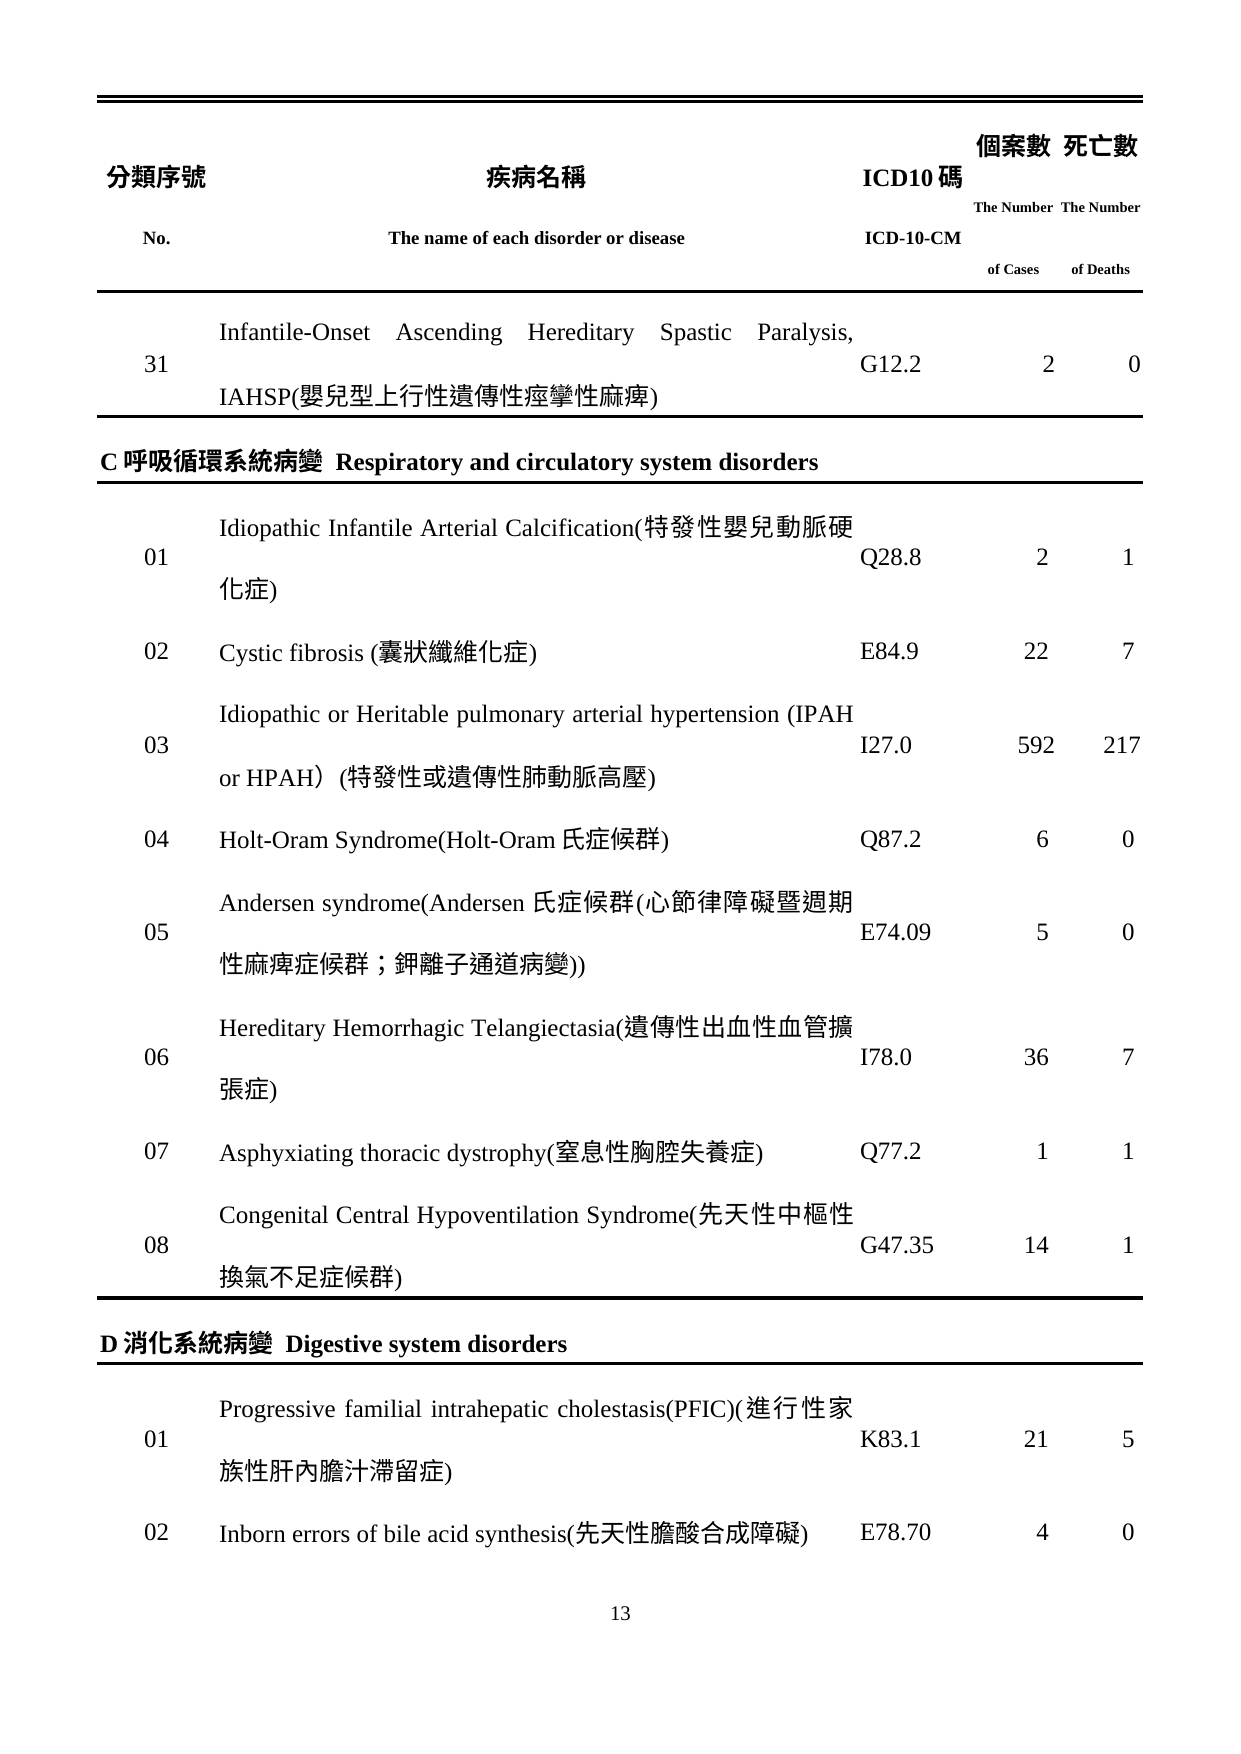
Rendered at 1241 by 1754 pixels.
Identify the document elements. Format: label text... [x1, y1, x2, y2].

table_cell 592 [969, 671, 1057, 796]
table_cell 5 [969, 859, 1057, 984]
table_cell 02 [97, 609, 216, 671]
table_cell 1 [1058, 1171, 1143, 1296]
table_header 個案數 The Number of Cases [969, 103, 1057, 290]
table_cell 21 [969, 1365, 1057, 1490]
table_cell 1 [1058, 1109, 1143, 1171]
table_cell 05 [97, 859, 216, 984]
table_cell E74.09 [857, 859, 969, 984]
table_cell G12.2 [857, 293, 969, 415]
table_cell 36 [969, 984, 1057, 1109]
table_cell I27.0 [857, 671, 969, 796]
table_cell Cystic fibrosis (囊狀纖維化症) [216, 609, 857, 671]
table_cell 31 [97, 293, 216, 415]
table_cell K83.1 [857, 1365, 969, 1490]
table_cell Q77.2 [857, 1109, 969, 1171]
table_cell 08 [97, 1171, 216, 1296]
table_cell Idiopathic or Heritable pulmonary arterial hypertension (IPAH or HPAH）(特發性或遺傳性肺動脈高壓) [216, 671, 857, 796]
table_cell 217 [1058, 671, 1143, 796]
table_cell 22 [969, 609, 1057, 671]
table_cell 0 [1058, 796, 1143, 859]
table_cell 7 [1058, 609, 1143, 671]
table_cell 02 [97, 1490, 216, 1553]
table_cell 2 [969, 293, 1057, 415]
table_cell 0 [1058, 1490, 1143, 1553]
table_cell Inborn errors of bile acid synthesis(先天性膽酸合成障礙) [216, 1490, 857, 1553]
table_cell 1 [969, 1109, 1057, 1171]
table_cell 5 [1058, 1365, 1143, 1490]
table_cell 0 [1058, 859, 1143, 984]
table_header 死亡數 The Number of Deaths [1058, 103, 1143, 290]
table_cell 07 [97, 1109, 216, 1171]
table_cell 01 [97, 1365, 216, 1490]
table_cell Q28.8 [857, 484, 969, 609]
table_cell 04 [97, 796, 216, 859]
table_cell E84.9 [857, 609, 969, 671]
table_cell 03 [97, 671, 216, 796]
table_cell Hereditary Hemorrhagic Telangiectasia(遺傳性出血性血管擴張症) [216, 984, 857, 1109]
table_header ICD10碼 ICD-10-CM [857, 103, 969, 290]
table_header 疾病名稱 The name of each disorder or disease [216, 103, 857, 290]
table_cell 7 [1058, 984, 1143, 1109]
table_cell D消化系統病變 Digestive system disorders [97, 1300, 1143, 1362]
table_cell 0 [1058, 293, 1143, 415]
table_cell 01 [97, 484, 216, 609]
table_cell 6 [969, 796, 1057, 859]
table_cell Idiopathic Infantile Arterial Calcification(特發性嬰兒動脈硬化症) [216, 484, 857, 609]
table_cell Q87.2 [857, 796, 969, 859]
table_cell G47.35 [857, 1171, 969, 1296]
table_cell Holt-Oram Syndrome(Holt-Oram氏症候群) [216, 796, 857, 859]
table_cell 2 [969, 484, 1057, 609]
table_cell I78.0 [857, 984, 969, 1109]
table_cell Progressive familial intrahepatic cholestasis(PFIC)(進行性家族性肝內膽汁滯留症) [216, 1365, 857, 1490]
table_cell E78.70 [857, 1490, 969, 1553]
table_cell C呼吸循環系統病變 Respiratory and circulatory system disorders [97, 418, 1143, 481]
table_cell Andersen syndrome(Andersen氏症候群(心節律障礙暨週期性麻痺症候群；鉀離子通道病變)) [216, 859, 857, 984]
table_cell 1 [1058, 484, 1143, 609]
table_cell Congenital Central Hypoventilation Syndrome(先天性中樞性換氣不足症候群) [216, 1171, 857, 1296]
table_header 分類序號 No. [97, 103, 216, 290]
table_cell Asphyxiating thoracic dystrophy(窒息性胸腔失養症) [216, 1109, 857, 1171]
table_cell 06 [97, 984, 216, 1109]
table_cell Infantile-Onset Ascending Hereditary Spastic Paralysis, IAHSP(嬰兒型上行性遺傳性痙攣性麻痺) [216, 293, 857, 415]
table_cell 14 [969, 1171, 1057, 1296]
table_cell 4 [969, 1490, 1057, 1553]
